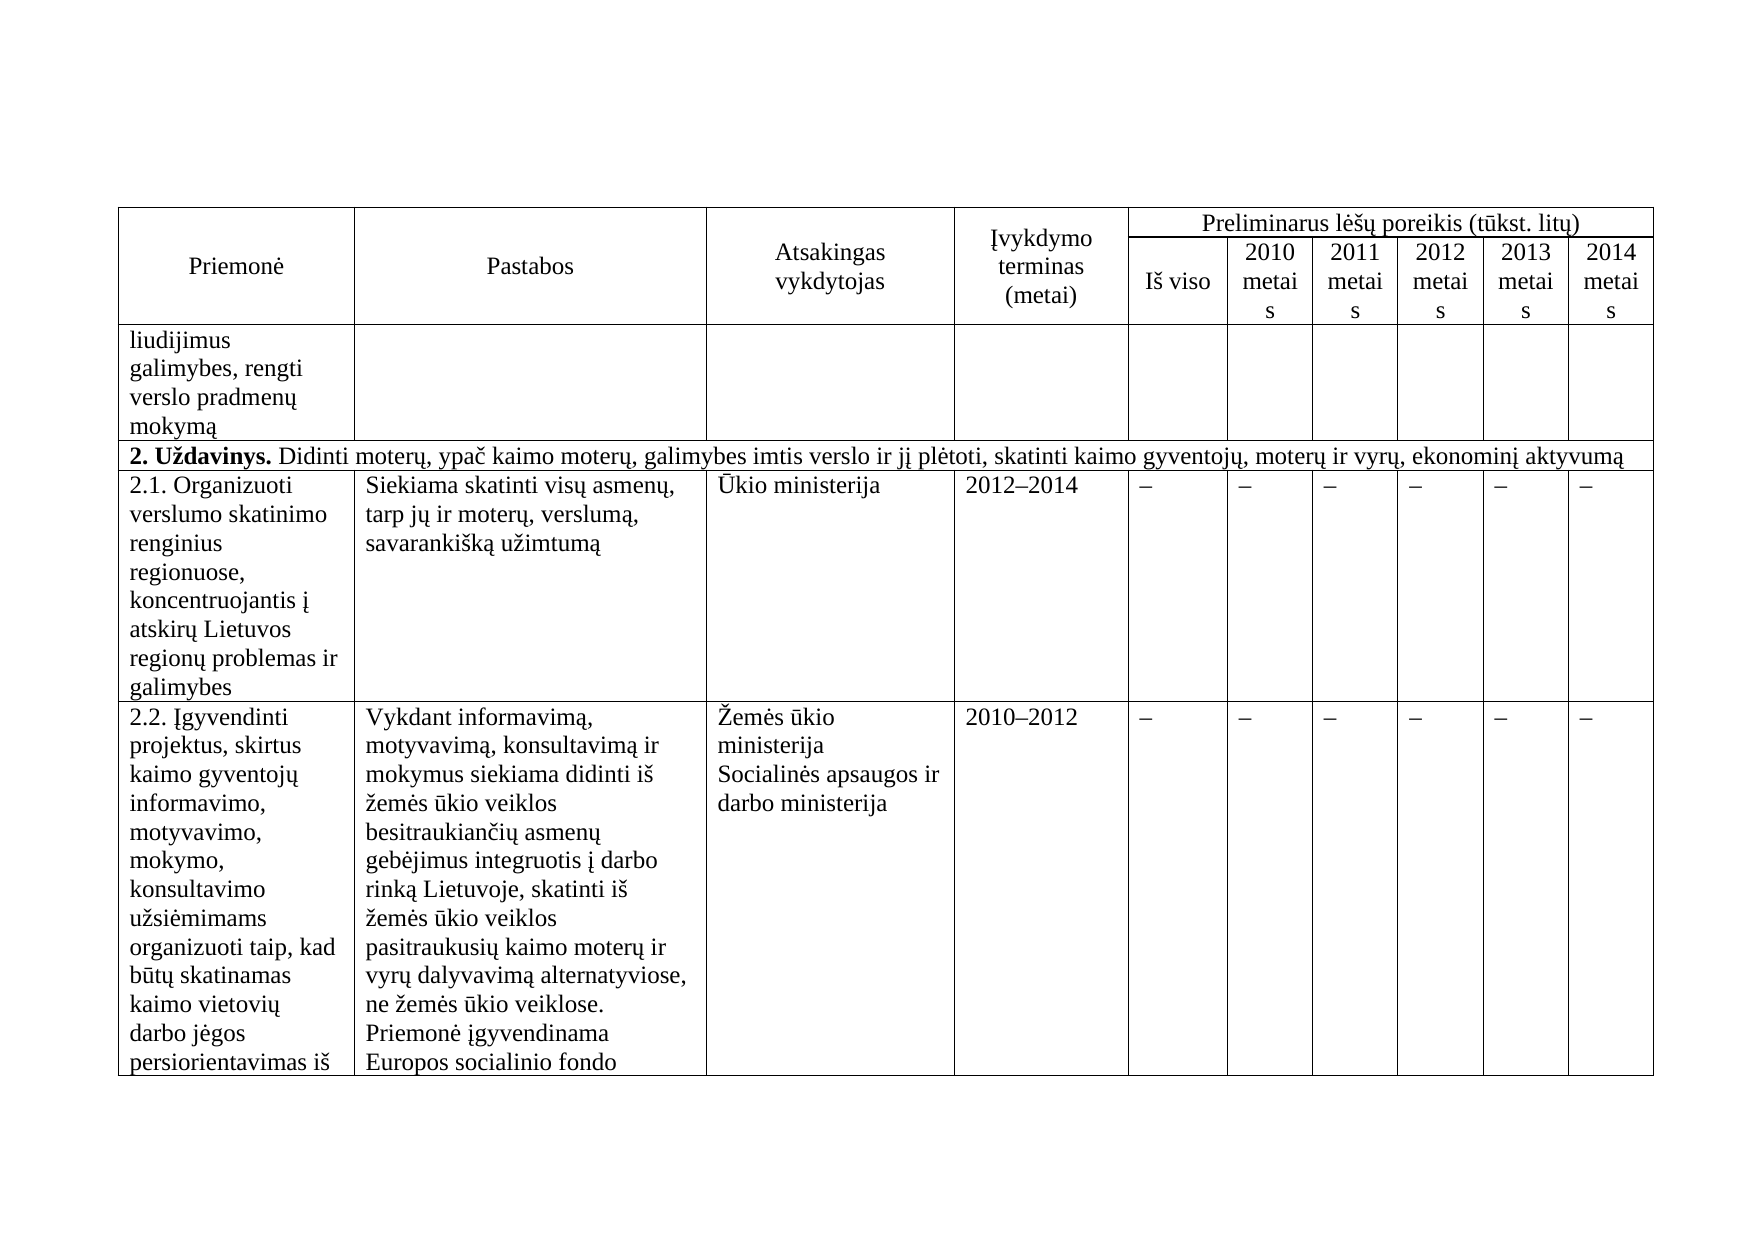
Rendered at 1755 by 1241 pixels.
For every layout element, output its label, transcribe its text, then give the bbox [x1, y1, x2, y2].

table_cell – [1569, 702, 1653, 1075]
table_cell [1398, 325, 1483, 440]
table_cell Vykdant informavimą, motyvavimą, konsultavimą ir mokymus siekiama didinti iš žemės ūkio veiklos besitraukiančių asmenų gebėjimus integruotis į darbo rinką Lietuvoje, skatinti iš žemės ūkio veiklos pasitraukusių kaimo moterų ir vyrų dalyvavimą alternatyviose, ne žemės ūkio veiklose. Priemonė įgyvendinama Europos socialinio fondo [355, 702, 706, 1075]
table_header Priemonė [119, 208, 354, 324]
table_cell 2010–2012 [955, 702, 1128, 1075]
table_cell – [1129, 702, 1227, 1075]
table_cell [1228, 325, 1312, 440]
table_cell Siekiama skatinti visų asmenų, tarp jų ir moterų, verslumą, savarankišką užimtumą [355, 471, 706, 701]
table_header Preliminarus lėšų poreikis (tūkst. litų) [1129, 208, 1653, 236]
table_cell [955, 325, 1128, 440]
table_cell [1484, 325, 1568, 440]
table_cell – [1129, 471, 1227, 701]
table_header Atsakingas vykdytojas [707, 208, 954, 324]
table_header Įvykdymo terminas (metai) [955, 208, 1128, 324]
table_cell Ūkio ministerija [707, 471, 954, 701]
table_cell – [1228, 471, 1312, 701]
table_cell [1313, 325, 1397, 440]
table_cell [355, 325, 706, 440]
table_cell – [1313, 471, 1397, 701]
table_cell – [1313, 702, 1397, 1075]
table_cell 2012 metais [1398, 238, 1483, 324]
table_cell [1129, 325, 1227, 440]
table_cell – [1228, 702, 1312, 1075]
table_cell 2010 metais [1228, 238, 1312, 324]
table_cell 2012–2014 [955, 471, 1128, 701]
table_cell – [1484, 471, 1568, 701]
table_cell – [1398, 471, 1483, 701]
table_cell 2. Uždavinys. Didinti moterų, ypač kaimo moterų, galimybes imtis verslo ir jį plėtoti, skatinti kaimo gyventojų, moterų ir vyrų, ekonominį aktyvumą [119, 441, 1653, 469]
table_cell 2011 metais [1313, 238, 1397, 324]
table_cell [707, 325, 954, 440]
table_cell liudijimus galimybes, rengti verslo pradmenų mokymą [119, 325, 354, 440]
table_cell 2.1. Organizuoti verslumo skatinimo renginius regionuose, koncentruojantis į atskirų Lietuvos regionų problemas ir galimybes [119, 471, 354, 701]
table_cell [1569, 325, 1653, 440]
table_cell – [1484, 702, 1568, 1075]
table_cell 2.2. Įgyvendinti projektus, skirtus kaimo gyventojų informavimo, motyvavimo, mokymo, konsultavimo užsiėmimams organizuoti taip, kad būtų skatinamas kaimo vietovių darbo jėgos persiorientavimas iš [119, 702, 354, 1075]
table_cell Iš viso [1129, 238, 1227, 324]
table_cell 2014 metais [1569, 238, 1653, 324]
table_header Pastabos [355, 208, 706, 324]
table_cell – [1398, 702, 1483, 1075]
table_cell – [1569, 471, 1653, 701]
table_cell 2013 metais [1484, 238, 1568, 324]
table_cell Žemės ūkio ministerija Socialinės apsaugos ir darbo ministerija [707, 702, 954, 1075]
